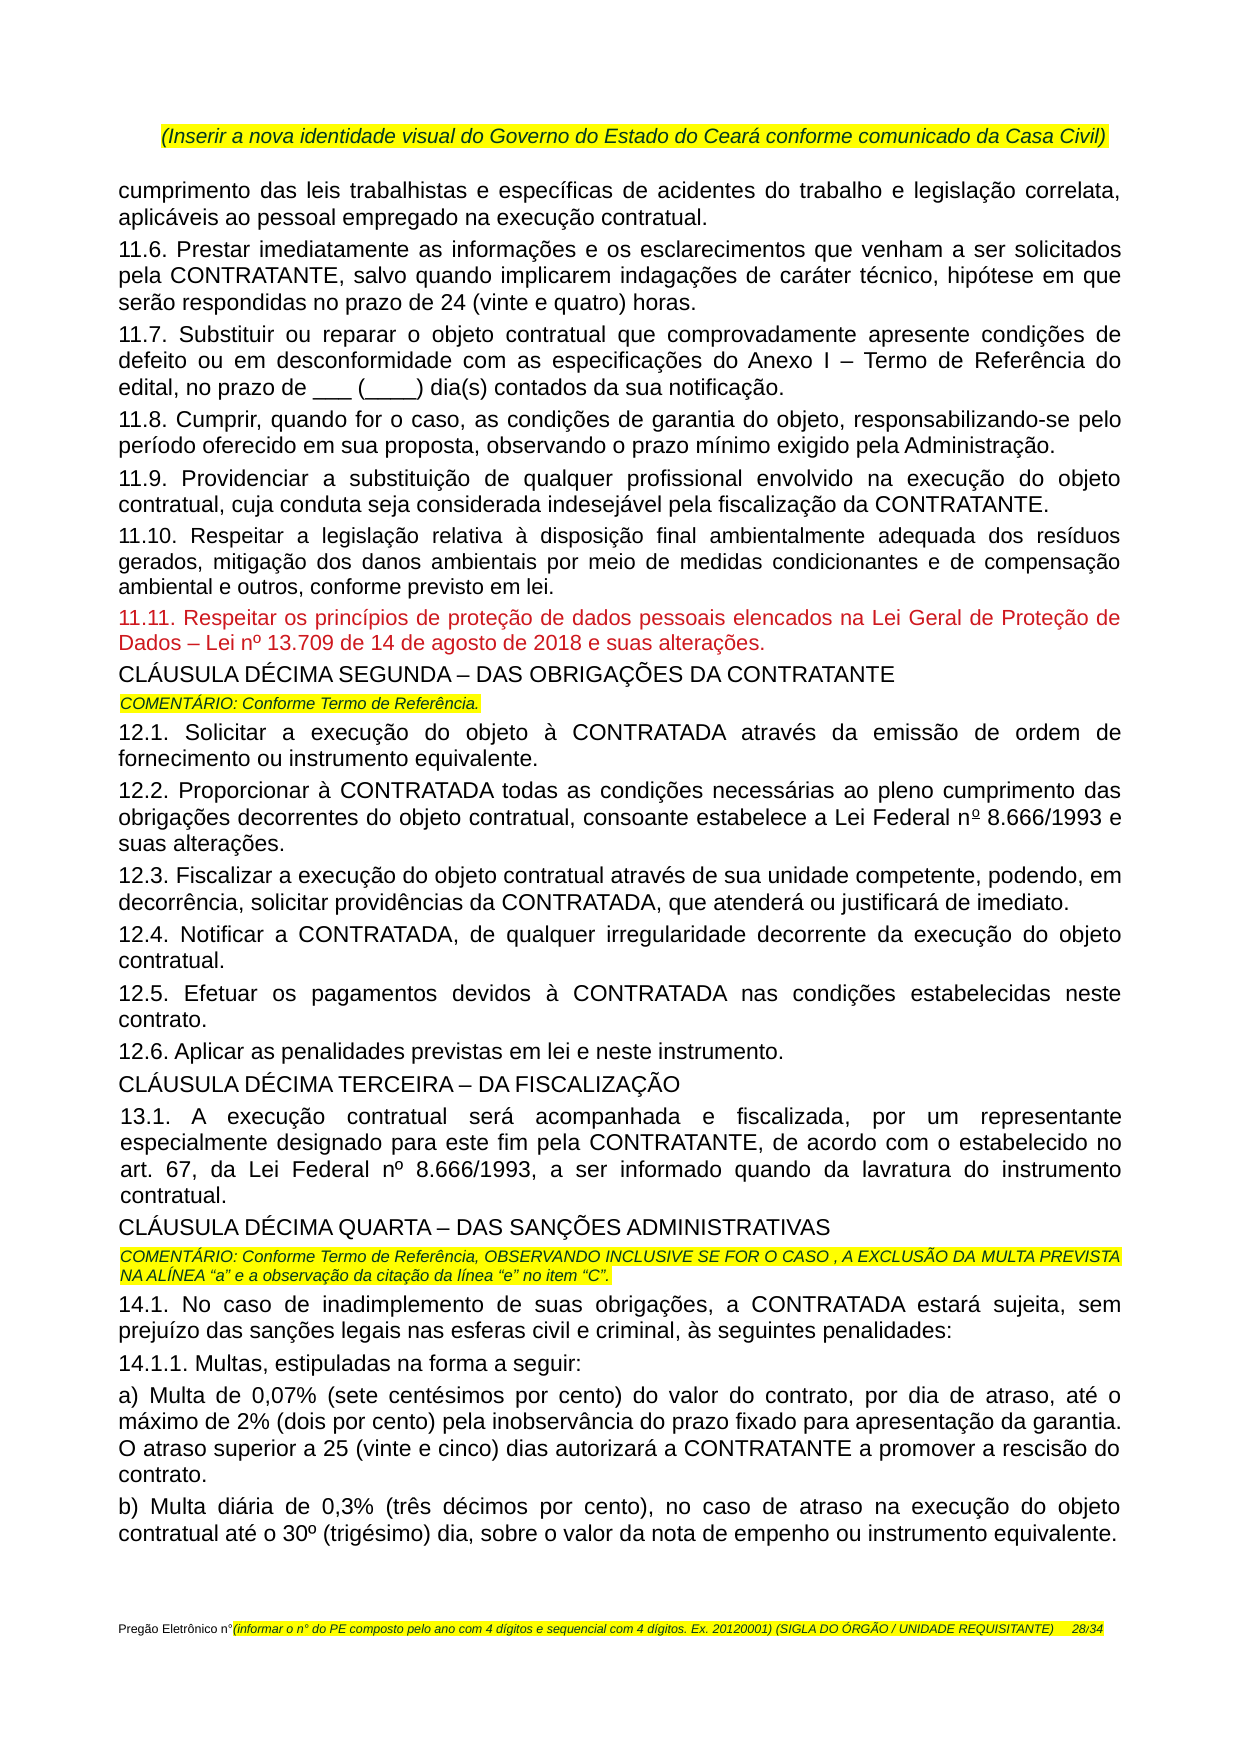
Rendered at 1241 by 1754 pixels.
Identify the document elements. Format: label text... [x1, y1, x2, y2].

text CLÁUSULA DÉCIMA SEGUNDA – DAS OBRIGAÇÕES DA CONTRATANTE [118, 661, 1122, 688]
text 14.1.1. Multas, estipuladas na forma a seguir: [118, 1349, 1122, 1376]
text 14.1. No caso de inadimplemento de suas obrigações, a CONTRATADA estará sujeita, sem prejuízo das sanções legais nas esferas civil e criminal, às seguintes penalidades: [118, 1291, 1122, 1343]
text cumprimento das leis trabalhistas e específicas de acidentes do trabalho e legislação correlata, aplicáveis ao pessoal empregado na execução contratual. [118, 177, 1122, 230]
text 12.5. Efetuar os pagamentos devidos à CONTRATADA nas condições estabelecidas neste contrato. [118, 980, 1122, 1032]
text b) Multa diária de 0,3% (três décimos por cento), no caso de atraso na execução do objeto contratual até o 30º (trigésimo) dia, sobre o valor da nota de empenho ou instrumento equivalente. [118, 1493, 1122, 1546]
text 12.2. Proporcionar à CONTRATADA todas as condições necessárias ao pleno cumprimento das obrigações decorrentes do objeto contratual, consoante estabelece a Lei Federal no 8.666/1993 e suas alterações. [118, 777, 1122, 856]
text 13.1. A execução contratual será acompanhada e fiscalizada, por um representante especialmente designado para este fim pela CONTRATANTE, de acordo com o estabelecido no art. 67, da Lei Federal nº 8.666/1993, a ser informado quando da lavratura do instrumento contratual. [120, 1103, 1122, 1208]
text CLÁUSULA DÉCIMA QUARTA – DAS SANÇÕES ADMINISTRATIVAS [118, 1214, 1122, 1241]
text 12.6. Aplicar as penalidades previstas em lei e neste instrumento. [118, 1038, 1122, 1065]
text 12.3. Fiscalizar a execução do objeto contratual através de sua unidade competente, podendo, em decorrência, solicitar providências da CONTRATADA, que atenderá ou justificará de imediato. [118, 862, 1122, 915]
text 11.8. Cumprir, quando for o caso, as condições de garantia do objeto, responsabilizando-se pelo período oferecido em sua proposta, observando o prazo mínimo exigido pela Administração. [118, 406, 1122, 459]
text 11.9. Providenciar a substituição de qualquer profissional envolvido na execução do objeto contratual, cuja conduta seja considerada indesejável pela fiscalização da CONTRATANTE. [118, 465, 1122, 517]
text CLÁUSULA DÉCIMA TERCEIRA – DA FISCALIZAÇÃO [118, 1071, 1122, 1097]
text 11.10. Respeitar a legislação relativa à disposição final ambientalmente adequada dos resíduos gerados, mitigação dos danos ambientais por meio de medidas condicionantes e de compensação ambiental e outros, conforme previsto em lei. [118, 523, 1122, 599]
text 11.6. Prestar imediatamente as informações e os esclarecimentos que venham a ser solicitados pela CONTRATANTE, salvo quando implicarem indagações de caráter técnico, hipótese em que serão respondidas no prazo de 24 (vinte e quatro) horas. [118, 236, 1122, 315]
text COMENTÁRIO: Conforme Termo de Referência. [120, 694, 1122, 713]
text 11.7. Substituir ou reparar o objeto contratual que comprovadamente apresente condições de defeito ou em desconformidade com as especificações do Anexo I – Termo de Referência do edital, no prazo de ___ (____) dia(s) contados da sua notificação. [118, 321, 1122, 400]
text 12.1. Solicitar a execução do objeto à CONTRATADA através da emissão de ordem de fornecimento ou instrumento equivalente. [118, 719, 1122, 771]
text 11.11. Respeitar os princípios de proteção de dados pessoais elencados na Lei Geral de Proteção de Dados – Lei nº 13.709 de 14 de agosto de 2018 e suas alterações. [118, 605, 1122, 655]
text COMENTÁRIO: Conforme Termo de Referência, OBSERVANDO INCLUSIVE SE FOR O CASO , A EXCLUSÃO DA MULTA PREVISTA NA ALÍNEA “a” e a observação da citação da línea “e” no item “C”. [120, 1247, 1122, 1285]
text 12.4. Notificar a CONTRATADA, de qualquer irregularidade decorrente da execução do objeto contratual. [118, 921, 1122, 974]
text a) Multa de 0,07% (sete centésimos por cento) do valor do contrato, por dia de atraso, até o máximo de 2% (dois por cento) pela inobservância do prazo fixado para apresentação da garantia. O atraso superior a 25 (vinte e cinco) dias autorizará a CONTRATANTE a promover a rescisão do contrato. [118, 1382, 1122, 1487]
